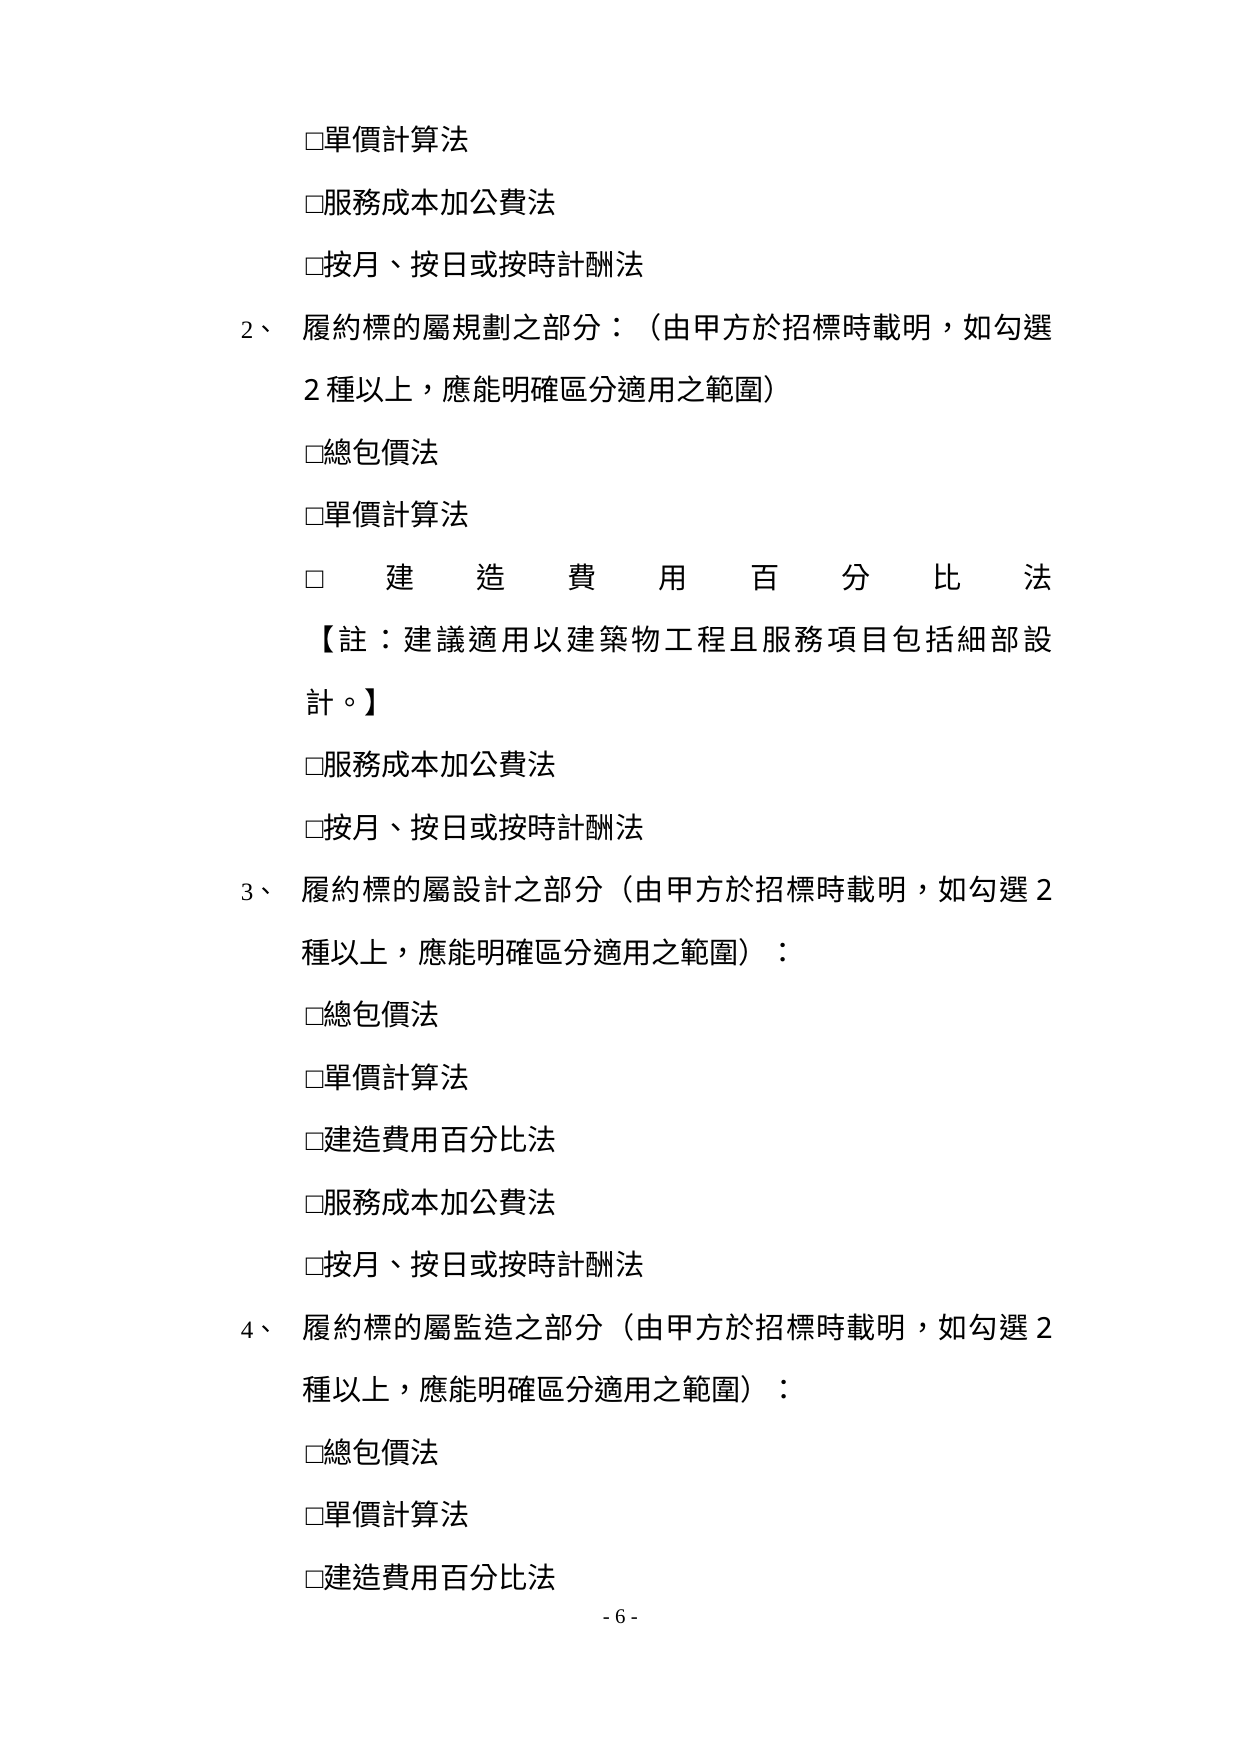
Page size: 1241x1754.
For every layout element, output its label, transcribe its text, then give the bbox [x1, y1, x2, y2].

text □按月、按日或按時計酬法 [306, 1221, 1053, 1284]
text □總包價法 [306, 409, 1053, 471]
text □按月、按日或按時計酬法 [306, 221, 1053, 284]
text □服務成本加公費法 [306, 159, 1053, 221]
text □單價計算法 [306, 471, 1053, 534]
text □按月、按日或按時計酬法 [306, 784, 1053, 846]
text □建造費用百分比法 [306, 1534, 1053, 1596]
text □單價計算法 [306, 96, 1053, 159]
text □總包價法 [306, 971, 1053, 1034]
text □服務成本加公費法 [306, 721, 1053, 784]
text □總包價法 [306, 1409, 1053, 1471]
list 履約標的屬設計之部分（由甲方於招標時載明，如勾選2種以上，應能明確區分適用之範圍）： [241, 846, 1053, 971]
text □建造費用百分比法 【註：建議適用以建築物工程且服務項目包括細部設計。】 [306, 534, 1053, 721]
list 履約標的屬規劃之部分：（由甲方於招標時載明，如勾選2種以上，應能明確區分適用之範圍） [241, 284, 1053, 409]
text □建造費用百分比法 [306, 1096, 1053, 1159]
list 履約標的屬監造之部分（由甲方於招標時載明，如勾選2種以上，應能明確區分適用之範圍）： [241, 1284, 1053, 1409]
text □單價計算法 [306, 1034, 1053, 1096]
text □服務成本加公費法 [306, 1159, 1053, 1221]
text □單價計算法 [306, 1471, 1053, 1534]
